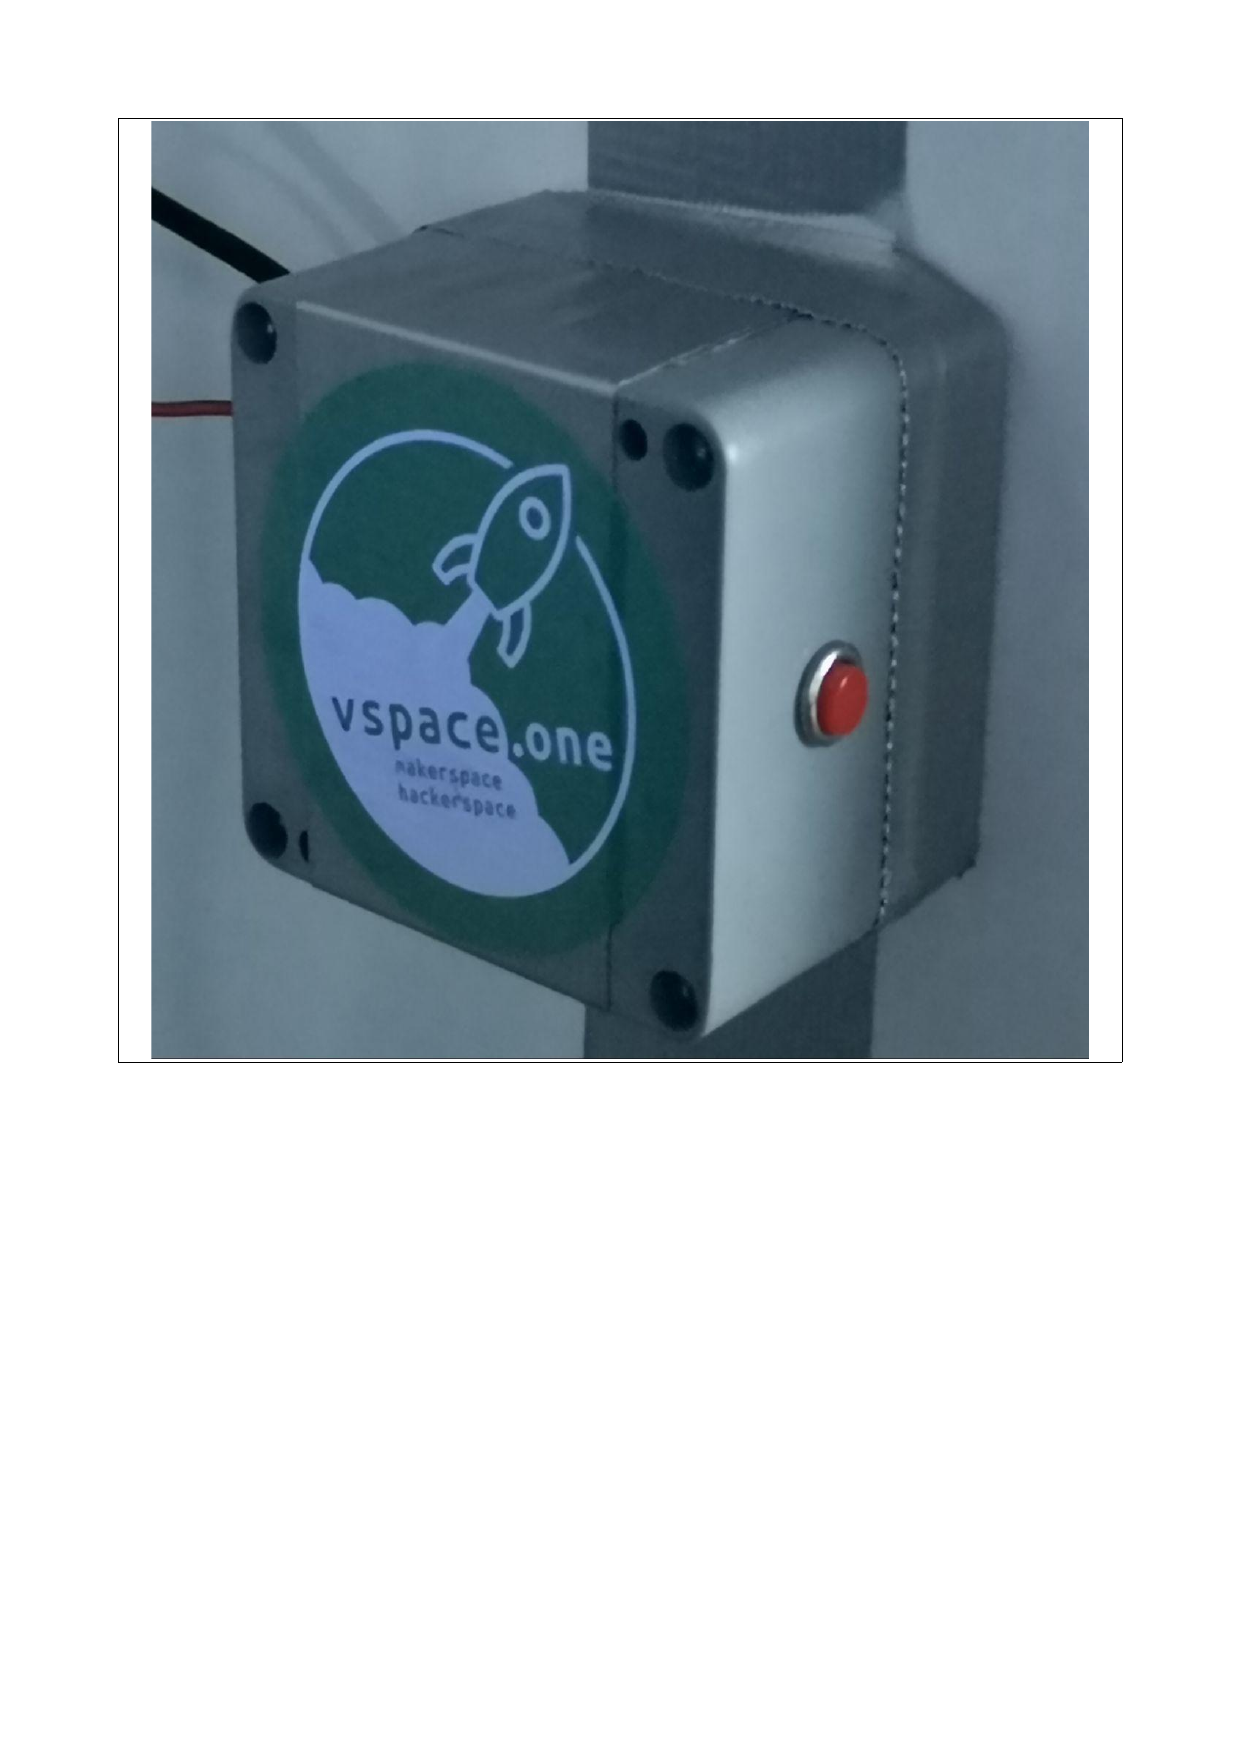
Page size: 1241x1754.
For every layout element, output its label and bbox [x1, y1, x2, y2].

picture [151, 121, 1089, 1059]
table_cell [119, 119, 1122, 1062]
